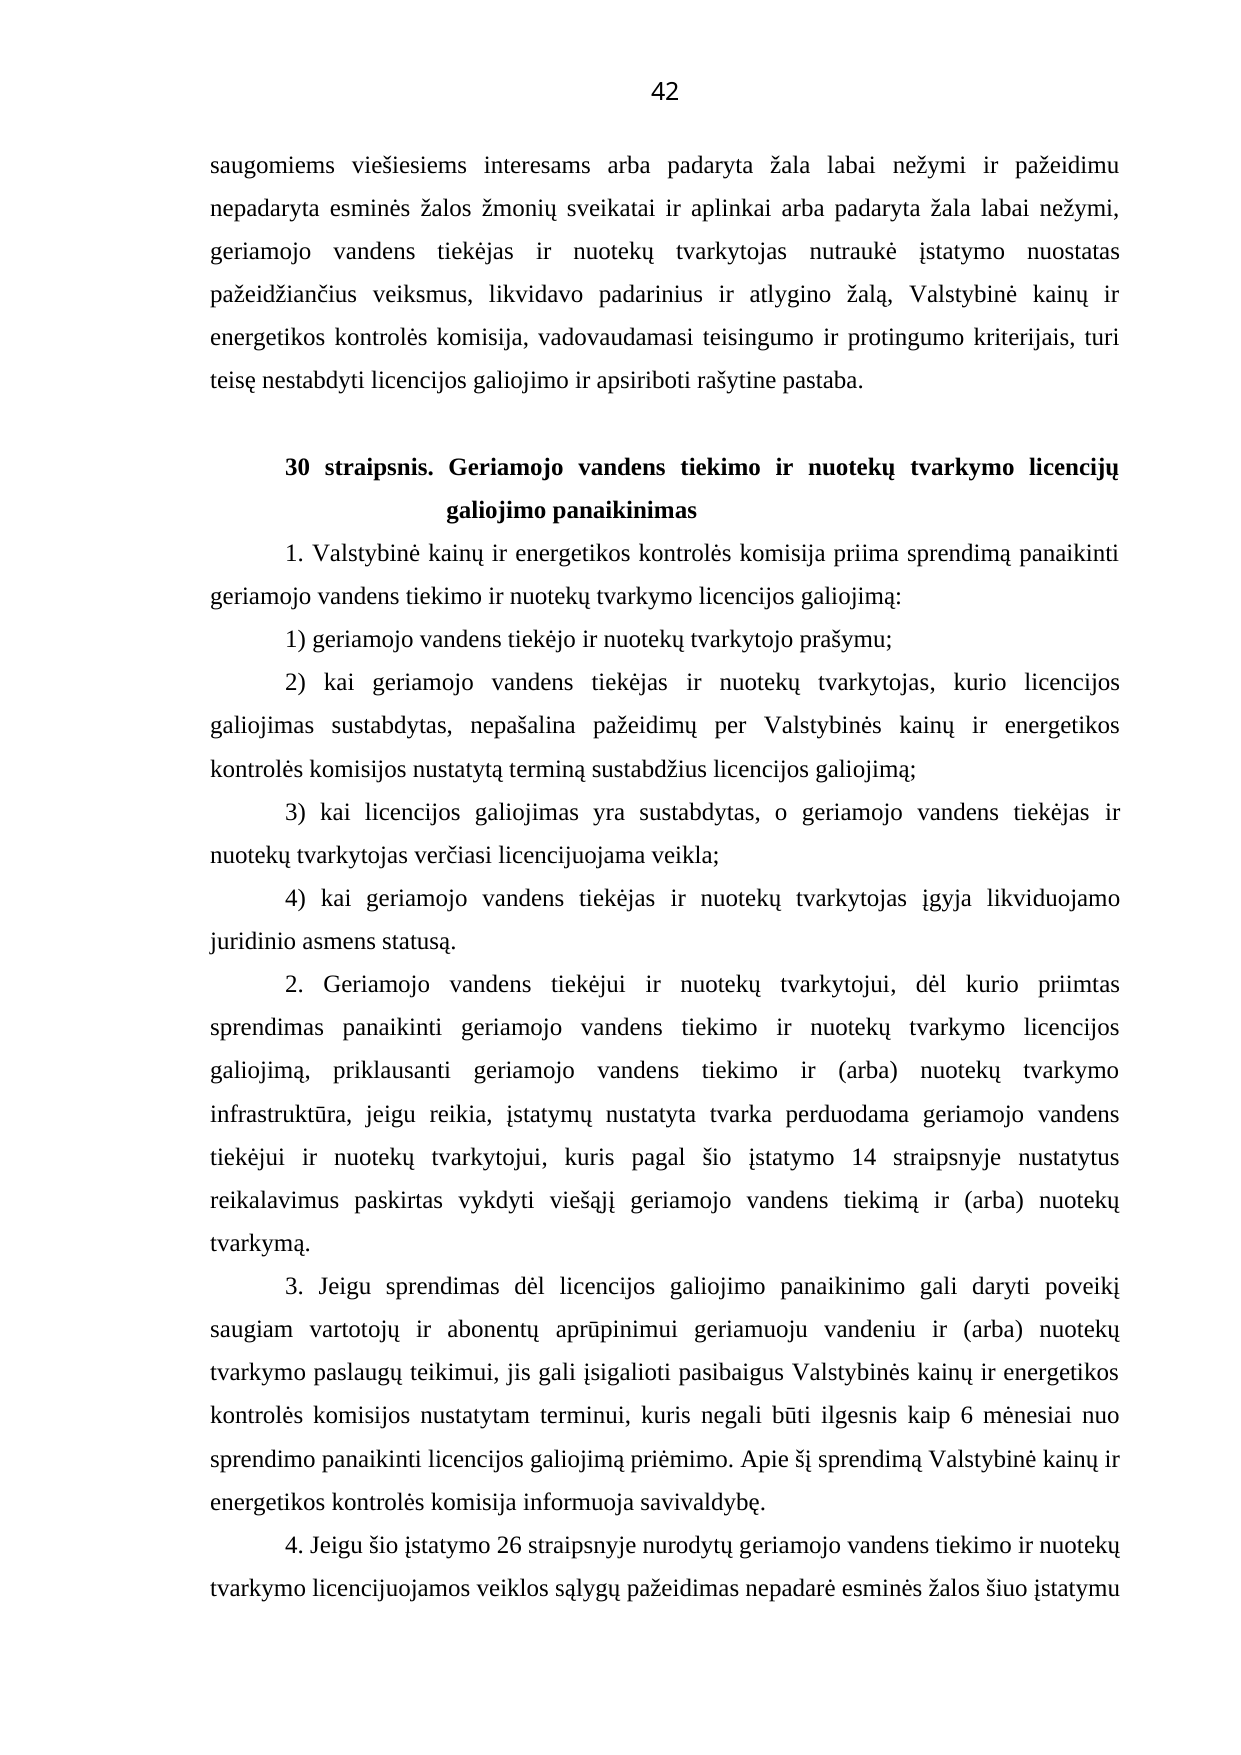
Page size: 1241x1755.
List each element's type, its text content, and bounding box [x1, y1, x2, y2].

text 30 straipsnis. Geriamojo vandens tiekimo ir nuotekų tvarkymo licencijų galiojimo panaikinimas [285, 452, 1120, 524]
text 2) kai geriamojo vandens tiekėjas ir nuotekų tvarkytojas, kurio licencijos galiojimas sustabdytas, nepašalina pažeidimų per Valstybinės kainų ir energetikos kontrolės komisijos nustatytą terminą sustabdžius licencijos galiojimą; [210, 667, 1120, 782]
text 3. Jeigu sprendimas dėl licencijos galiojimo panaikinimo gali daryti poveikį saugiam vartotojų ir abonentų aprūpinimui geriamuoju vandeniu ir (arba) nuotekų tvarkymo paslaugų teikimui, jis gali įsigalioti pasibaigus Valstybinės kainų ir energetikos kontrolės komisijos nustatytam terminui, kuris negali būti ilgesnis kaip 6 mėnesiai nuo sprendimo panaikinti licencijos galiojimą priėmimo. Apie šį sprendimą Valstybinė kainų ir energetikos kontrolės komisija informuoja savivaldybę. [210, 1271, 1120, 1516]
text 4. Jeigu šio įstatymo 26 straipsnyje nurodytų geriamojo vandens tiekimo ir nuotekų tvarkymo licencijuojamos veiklos sąlygų pažeidimas nepadarė esminės žalos šiuo įstatymu [210, 1530, 1120, 1602]
text 2. Geriamojo vandens tiekėjui ir nuotekų tvarkytojui, dėl kurio priimtas sprendimas panaikinti geriamojo vandens tiekimo ir nuotekų tvarkymo licencijos galiojimą, priklausanti geriamojo vandens tiekimo ir (arba) nuotekų tvarkymo infrastruktūra, jeigu reikia, įstatymų nustatyta tvarka perduodama geriamojo vandens tiekėjui ir nuotekų tvarkytojui, kuris pagal šio įstatymo 14 straipsnyje nustatytus reikalavimus paskirtas vykdyti viešąjį geriamojo vandens tiekimą ir (arba) nuotekų tvarkymą. [210, 969, 1120, 1257]
text saugomiems viešiesiems interesams arba padaryta žala labai nežymi ir pažeidimu nepadaryta esminės žalos žmonių sveikatai ir aplinkai arba padaryta žala labai nežymi, geriamojo vandens tiekėjas ir nuotekų tvarkytojas nutraukė įstatymo nuostatas pažeidžiančius veiksmus, likvidavo padarinius ir atlygino žalą, Valstybinė kainų ir energetikos kontrolės komisija, vadovaudamasi teisingumo ir protingumo kriterijais, turi teisę nestabdyti licencijos galiojimo ir apsiriboti rašytine pastaba. [210, 150, 1120, 394]
text 4) kai geriamojo vandens tiekėjas ir nuotekų tvarkytojas įgyja likviduojamo juridinio asmens statusą. [210, 883, 1120, 955]
text 3) kai licencijos galiojimas yra sustabdytas, o geriamojo vandens tiekėjas ir nuotekų tvarkytojas verčiasi licencijuojama veikla; [210, 797, 1120, 869]
text 1. Valstybinė kainų ir energetikos kontrolės komisija priima sprendimą panaikinti geriamojo vandens tiekimo ir nuotekų tvarkymo licencijos galiojimą: [210, 538, 1120, 610]
text 1) geriamojo vandens tiekėjo ir nuotekų tvarkytojo prašymu; [210, 624, 1120, 653]
